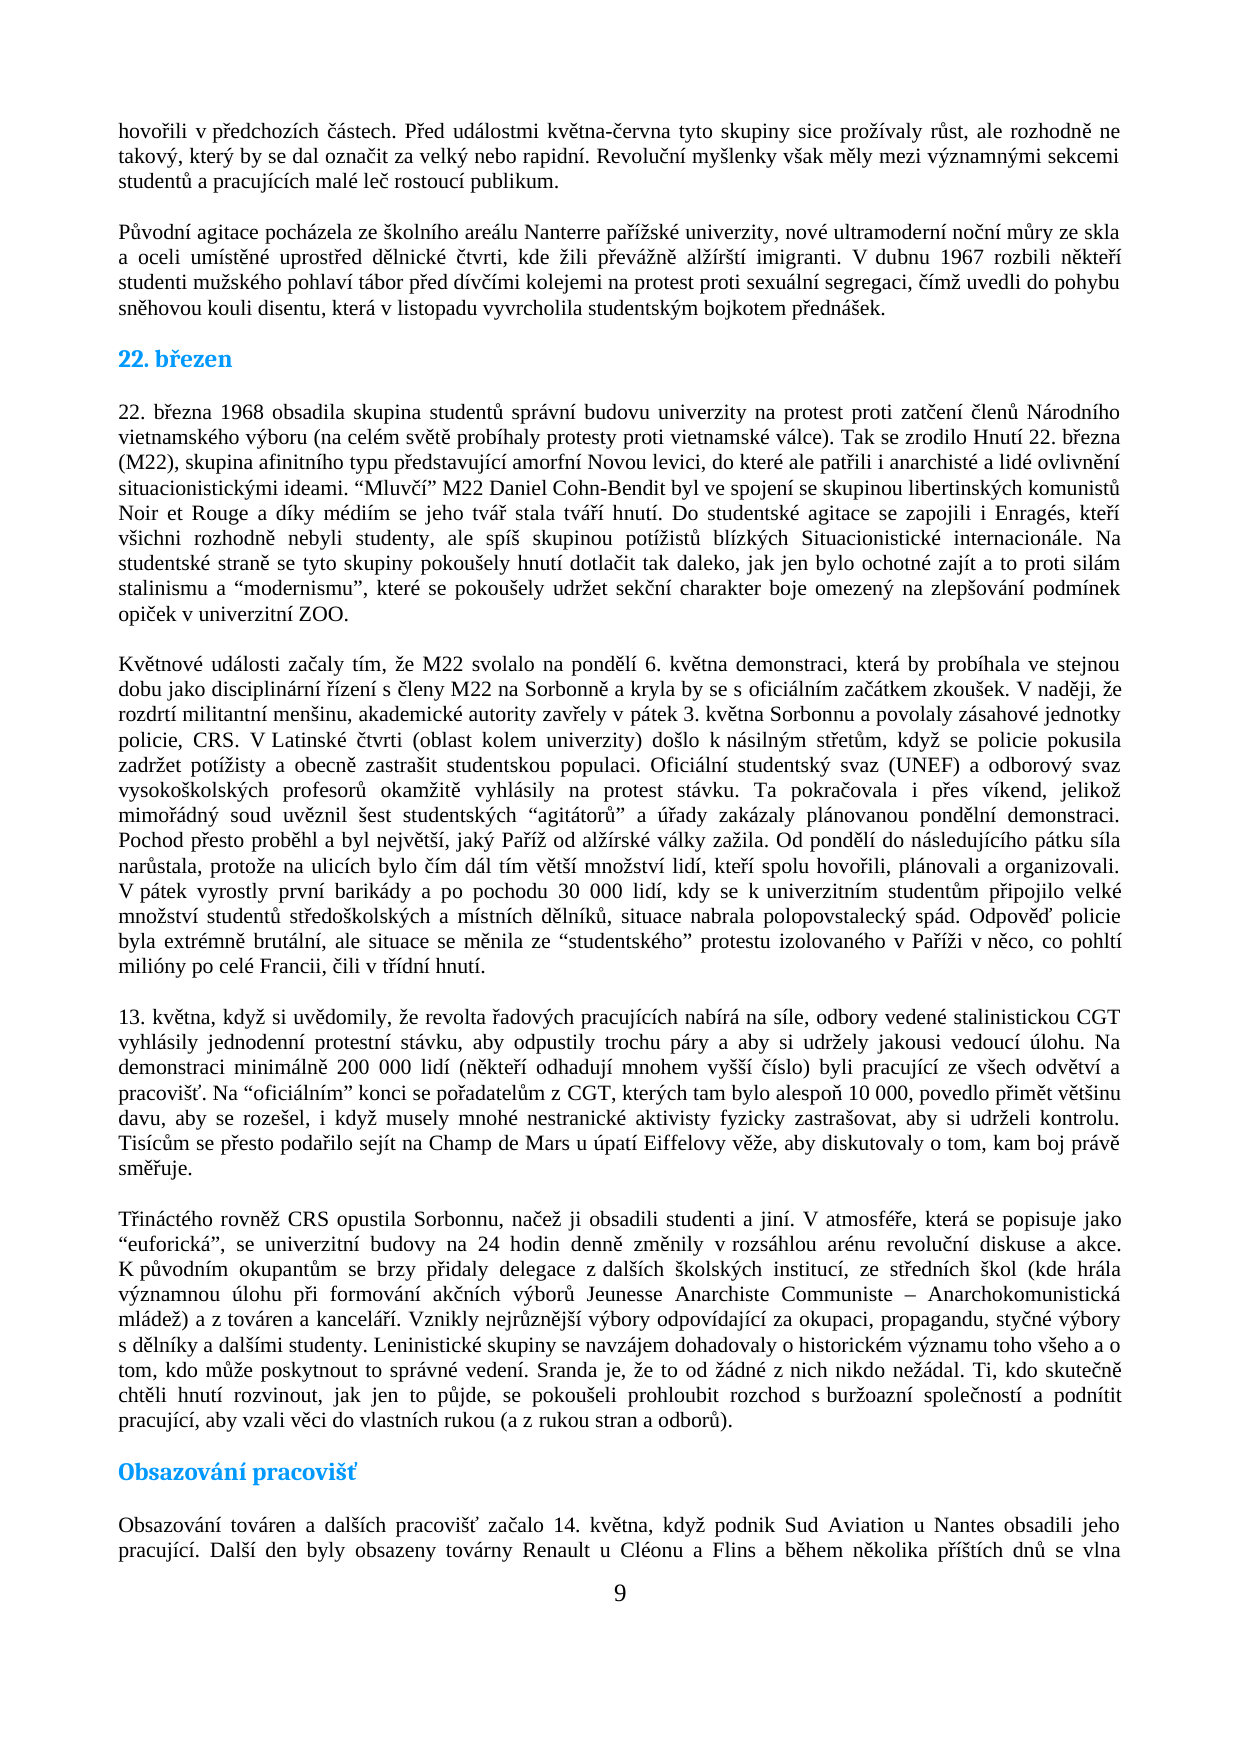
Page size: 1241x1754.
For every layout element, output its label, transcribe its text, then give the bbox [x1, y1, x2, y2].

text Květnové události začaly tím, že M22 svolalo na pondělí 6. května demonstraci, která by probíhala ve stejnou dobu jako disciplinární řízení s členy M22 na Sorbonně a kryla by se s oficiálním začátkem zkoušek. V naději, že rozdrtí militantní menšinu, akademické autority zavřely v pátek 3. května Sorbonnu a povolaly zásahové jednotky policie, CRS. V Latinské čtvrti (oblast kolem univerzity) došlo k násilným střetům, když se policie pokusila zadržet potížisty a obecně zastrašit studentskou populaci. Oficiální studentský svaz (UNEF) a odborový svaz vysokoškolských profesorů okamžitě vyhlásily na protest stávku. Ta pokračovala i přes víkend, jelikož mimořádný soud uvěznil šest studentských “agitátorů” a úřady zakázaly plánovanou pondělní demonstraci. Pochod přesto proběhl a byl největší, jaký Paříž od alžírské války zažila. Od pondělí do následujícího pátku síla narůstala, protože na ulicích bylo čím dál tím větší množství lidí, kteří spolu hovořili, plánovali a organizovali. V pátek vyrostly první barikády a po pochodu 30 000 lidí, kdy se k univerzitním studentům připojilo velké množství studentů středoškolských a místních dělníků, situace nabrala polopovstalecký spád. Odpověď policie byla extrémně brutální, ale situace se měnila ze “studentského” protestu izolovaného v Paříži v něco, co pohltí milióny po celé Francii, čili v třídní hnutí. [118, 626, 1122, 979]
text 22. březen [118, 320, 1122, 374]
text 13. května, když si uvědomily, že revolta řadových pracujících nabírá na síle, odbory vedené stalinistickou CGT vyhlásily jednodenní protestní stávku, aby odpustily trochu páry a aby si udržely jakousi vedoucí úlohu. Na demonstraci minimálně 200 000 lidí (někteří odhadují mnohem vyšší číslo) byli pracující ze všech odvětví a pracovišť. Na “oficiálním” konci se pořadatelům z CGT, kterých tam bylo alespoň 10 000, povedlo přimět většinu davu, aby se rozešel, i když musely mnohé nestranické aktivisty fyzicky zastrašovat, aby si udrželi kontrolu. Tisícům se přesto podařilo sejít na Champ de Mars u úpatí Eiffelovy věže, aby diskutovaly o tom, kam boj právě směřuje. [118, 979, 1122, 1180]
text Třináctého rovněž CRS opustila Sorbonnu, načež ji obsadili studenti a jiní. V atmosféře, která se popisuje jako “euforická”, se univerzitní budovy na 24 hodin denně změnily v rozsáhlou arénu revoluční diskuse a akce. K původním okupantům se brzy přidaly delegace z dalších školských institucí, ze středních škol (kde hrála významnou úlohu při formování akčních výborů Jeunesse Anarchiste Communiste – Anarchokomunistická mládež) a z továren a kanceláří. Vznikly nejrůznější výbory odpovídající za okupaci, propagandu, styčné výbory s dělníky a dalšími studenty. Leninistické skupiny se navzájem dohadovaly o historickém významu toho všeho a o tom, kdo může poskytnout to správné vedení. Sranda je, že to od žádné z nich nikdo nežádal. Ti, kdo skutečně chtěli hnutí rozvinout, jak jen to půjde, se pokoušeli prohloubit rozchod s buržoazní společností a podnítit pracující, aby vzali věci do vlastních rukou (a z rukou stran a odborů). [118, 1180, 1122, 1432]
text Obsazování pracovišť [118, 1432, 1122, 1486]
text hovořili v předchozích částech. Před událostmi května-června tyto skupiny sice prožívaly růst, ale rozhodně ne takový, který by se dal označit za velký nebo rapidní. Revoluční myšlenky však měly mezi významnými sekcemi studentů a pracujících malé leč rostoucí publikum. [118, 118, 1122, 194]
text 22. března 1968 obsadila skupina studentů správní budovu univerzity na protest proti zatčení členů Národního vietnamského výboru (na celém světě probíhaly protesty proti vietnamské válce). Tak se zrodilo Hnutí 22. března (M22), skupina afinitního typu představující amorfní Novou levici, do které ale patřili i anarchisté a lidé ovlivnění situacionistickými ideami. “Mluvčí” M22 Daniel Cohn-Bendit byl ve spojení se skupinou libertinských komunistů Noir et Rouge a díky médiím se jeho tvář stala tváří hnutí. Do studentské agitace se zapojili i Enragés, kteří všichni rozhodně nebyli studenty, ale spíš skupinou potížistů blízkých Situacionistické internacionále. Na studentské straně se tyto skupiny pokoušely hnutí dotlačit tak daleko, jak jen bylo ochotné zajít a to proti silám stalinismu a “modernismu”, které se pokoušely udržet sekční charakter boje omezený na zlepšování podmínek opiček v univerzitní ZOO. [118, 374, 1122, 626]
text Původní agitace pocházela ze školního areálu Nanterre pařížské univerzity, nové ultramoderní noční můry ze skla a oceli umístěné uprostřed dělnické čtvrti, kde žili převážně alžírští imigranti. V dubnu 1967 rozbili někteří studenti mužského pohlaví tábor před dívčími kolejemi na protest proti sexuální segregaci, čímž uvedli do pohybu sněhovou kouli disentu, která v listopadu vyvrcholila studentským bojkotem přednášek. [118, 194, 1122, 320]
text Obsazování továren a dalších pracovišť začalo 14. května, když podnik Sud Aviation u Nantes obsadili jeho pracující. Další den byly obsazeny továrny Renault u Cléonu a Flins a během několika příštích dnů se vlna [118, 1486, 1122, 1562]
